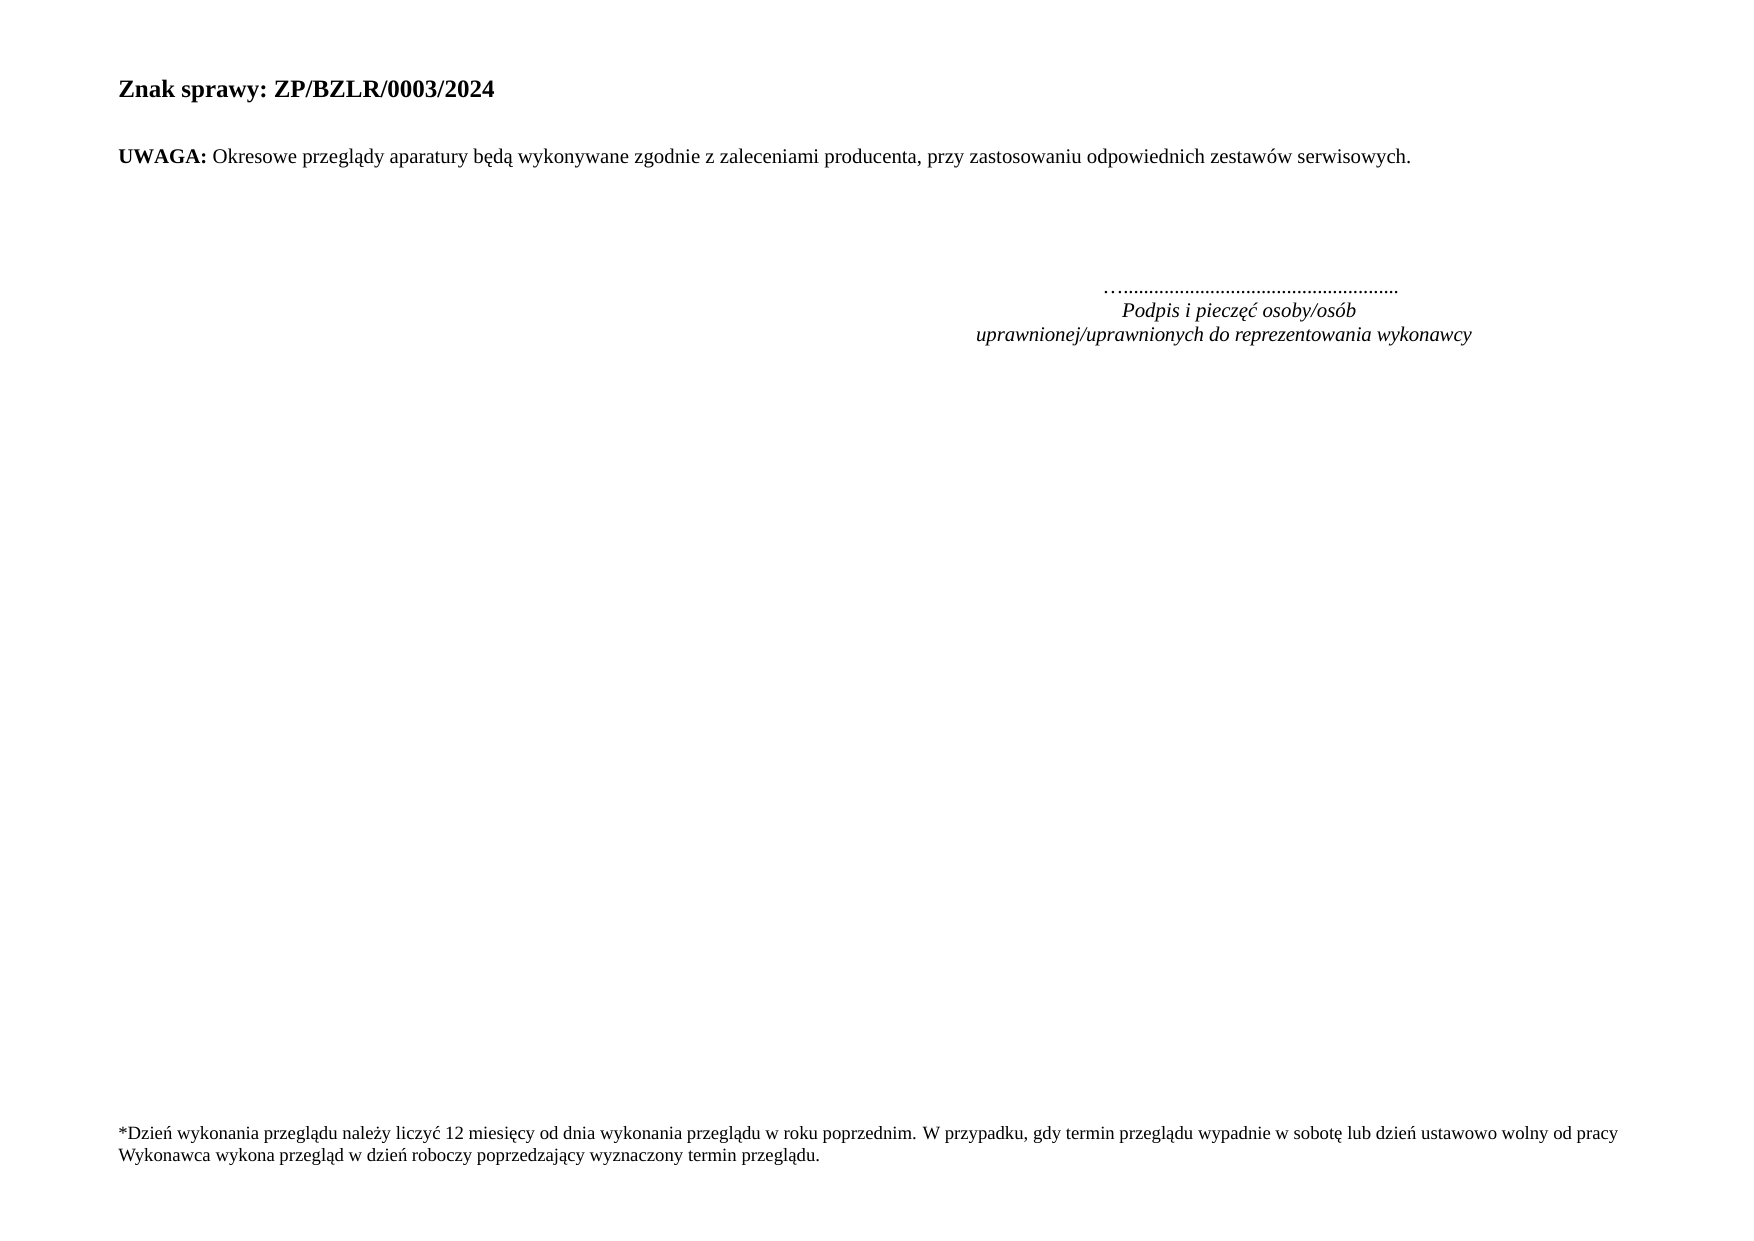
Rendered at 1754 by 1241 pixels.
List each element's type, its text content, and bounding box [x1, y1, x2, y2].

text UWAGA: Okresowe przeglądy aparatury będą wykonywane zgodnie z zaleceniami producenta, przy zastosowaniu odpowiednich zestawów serwisowych. [118, 144, 1624, 168]
text Podpis i pieczęć osoby/osób [561, 298, 1624, 322]
text …...................................................... [1077, 274, 1619, 298]
text uprawnionej/uprawnionych do reprezentowania wykonawcy [118, 322, 1619, 346]
